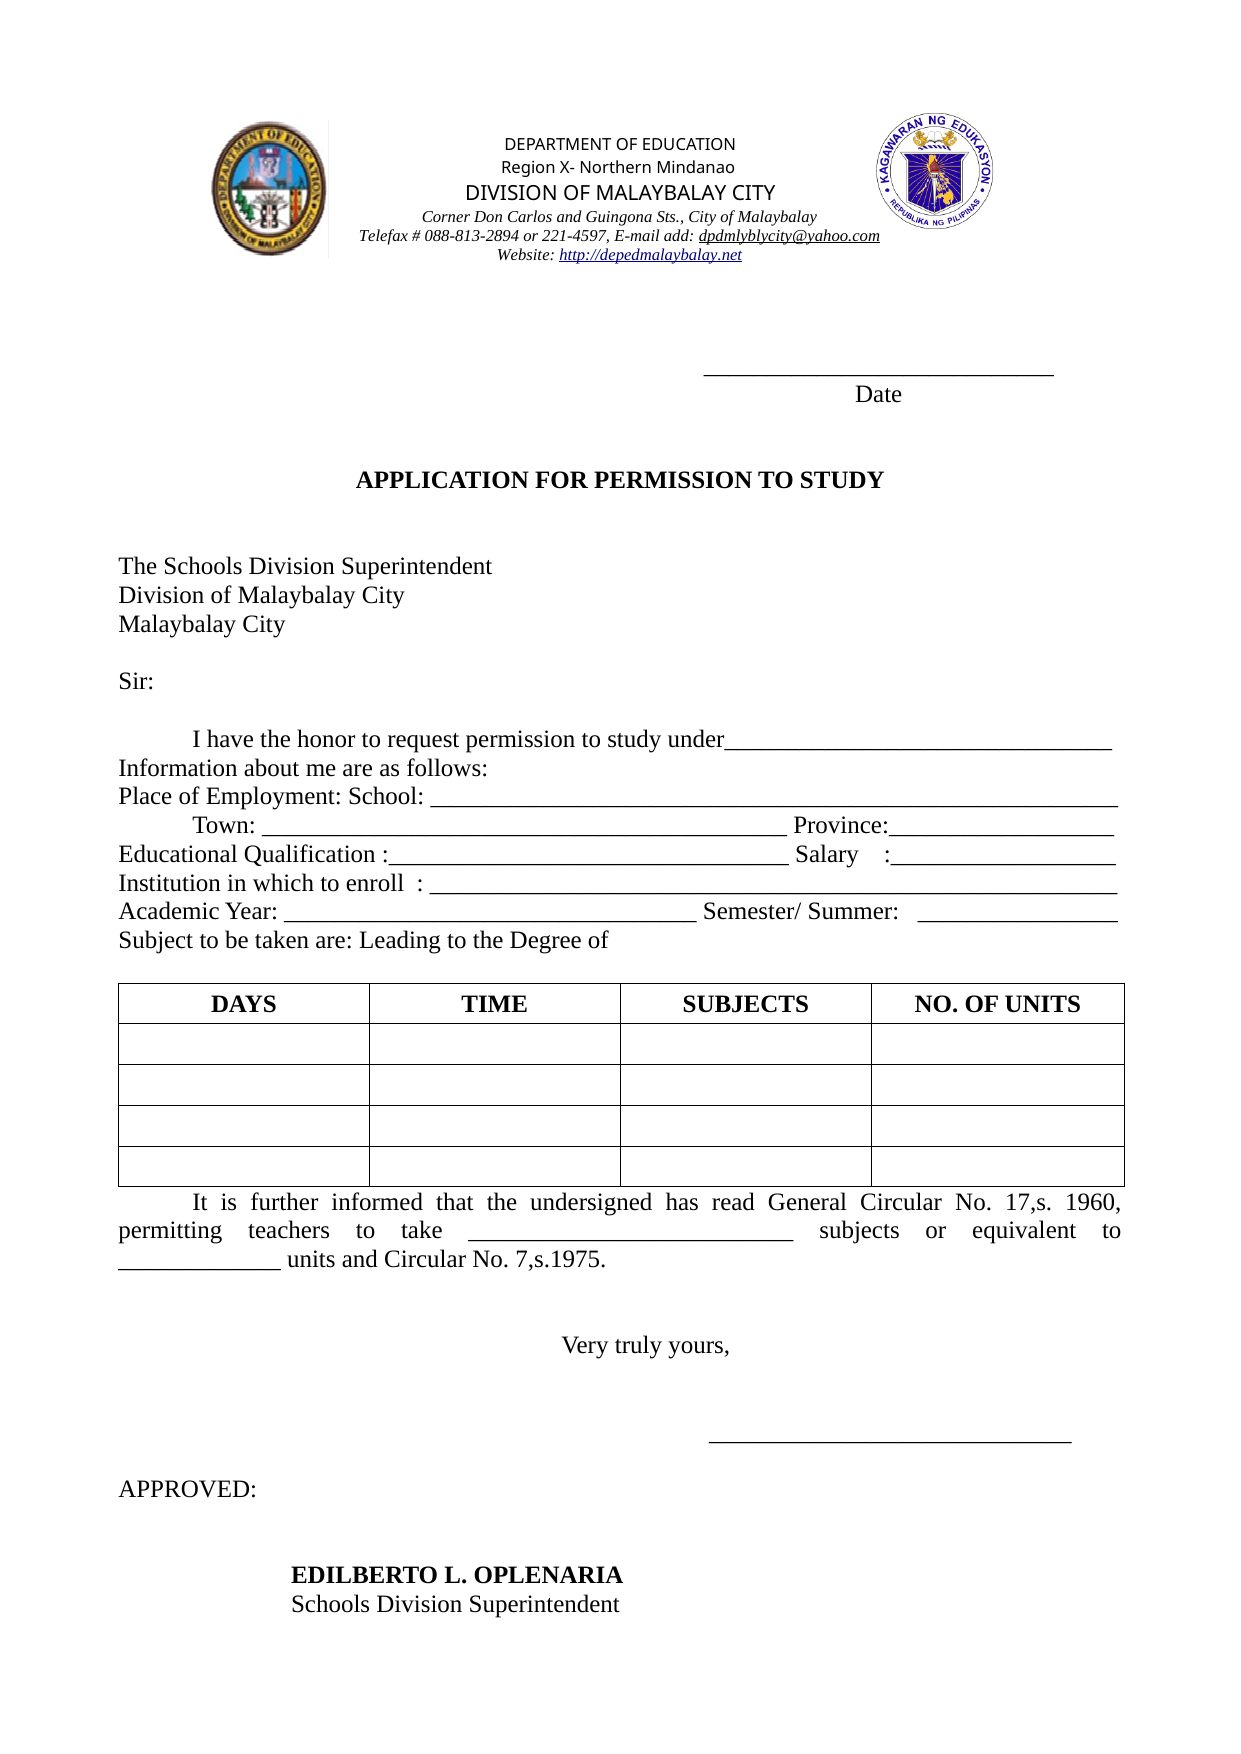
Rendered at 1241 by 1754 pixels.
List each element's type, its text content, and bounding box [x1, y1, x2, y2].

text APPROVED: [118, 1474, 1122, 1503]
table_cell [119, 1024, 369, 1064]
text Malaybalay City [118, 609, 1122, 638]
table_cell [872, 1147, 1124, 1186]
table_cell [621, 1024, 871, 1064]
text Date [561, 379, 1122, 408]
text APPLICATION FOR PERMISSION TO STUDY [118, 465, 1122, 494]
table_cell [370, 1147, 620, 1186]
text Division of Malaybalay City [118, 580, 1122, 609]
table_cell [119, 1106, 369, 1146]
table_cell [370, 1024, 620, 1064]
text Sir: [118, 666, 1122, 695]
table_cell [872, 1024, 1124, 1064]
table_header SUBJECTS [621, 984, 871, 1023]
text I have the honor to request permission to study under_______________________________ [118, 724, 1122, 753]
text Educational Qualification :________________________________ Salary :__________________ [118, 839, 1122, 868]
table_cell [370, 1106, 620, 1146]
text Information about me are as follows: [118, 753, 1122, 781]
text _____________________________ [118, 1388, 1122, 1446]
text Academic Year: _________________________________ Semester/ Summer: ________________ [118, 896, 1122, 925]
table_cell [872, 1065, 1124, 1105]
table_cell [370, 1065, 620, 1105]
text Institution in which to enroll : _______________________________________________________ [118, 868, 1122, 896]
table_cell [872, 1106, 1124, 1146]
table_cell [119, 1147, 369, 1186]
table_header DAYS [119, 984, 369, 1023]
text Town: __________________________________________ Province:__________________ [118, 810, 1122, 839]
table_header TIME [370, 984, 620, 1023]
text The Schools Division Superintendent [118, 551, 1122, 580]
table_cell [621, 1065, 871, 1105]
table_cell [621, 1106, 871, 1146]
text Place of Employment: School: _______________________________________________________ [118, 781, 1122, 810]
text Subject to be taken are: Leading to the Degree of [118, 925, 1122, 954]
table_cell [621, 1147, 871, 1186]
text Very truly yours, [118, 1331, 1122, 1359]
text ____________________________ [561, 350, 1122, 379]
table_cell [119, 1065, 369, 1105]
text EDILBERTO L. OPLENARIA [118, 1561, 1122, 1589]
table_header NO. OF UNITS [872, 984, 1124, 1023]
text Schools Division Superintendent [118, 1589, 1122, 1618]
text It is further informed that the undersigned has read General Circular No. 17,s. 1960, permitting teachers to take __________________________ subjects or equivalent to _____________ units and Circular No. 7,s.1975. [118, 1187, 1122, 1273]
